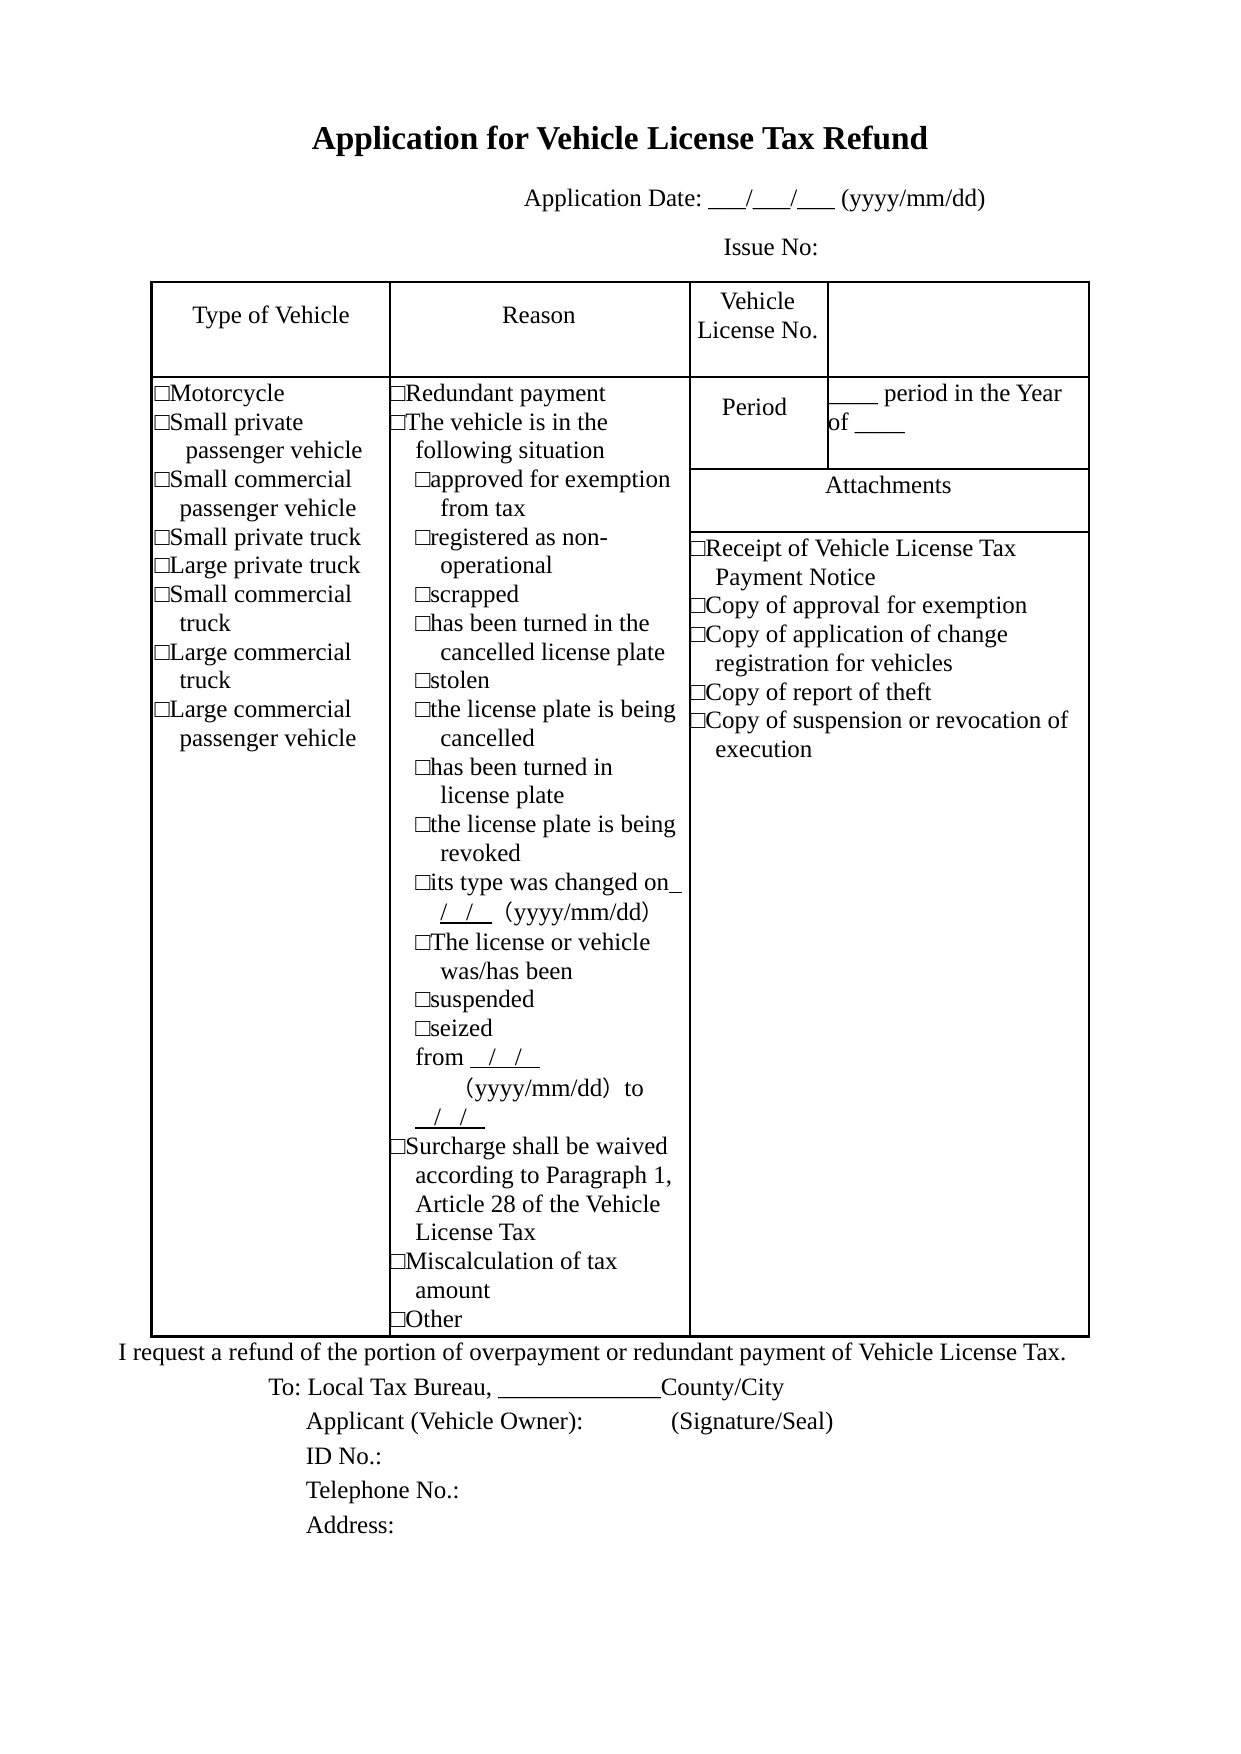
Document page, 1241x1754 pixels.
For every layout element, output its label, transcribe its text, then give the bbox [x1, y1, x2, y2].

text Applicant (Vehicle Owner): (Signature/Seal) [118, 1406, 1122, 1435]
text Application Date: ___/___/___ (yyyy/mm/dd) [118, 183, 985, 212]
text ID No.: [118, 1441, 1122, 1470]
table_cell □Redundant payment □The vehicle is in the following situation □approved for exemption from tax □registered as non-operational □scrapped □has been turned in the cancelled license plate □stolen □the license plate is being cancelled □has been turned in license plate □the license plate is being revoked □its type was changed on / / （yyyy/mm/dd） □The license or vehicle was/has been □suspended □seized from / / （yyyy/mm/dd）to / / □Surcharge shall be waived according to Paragraph 1, Article 28 of the Vehicle License Tax □Miscalculation of tax amount □Other [391, 378, 689, 1335]
table_cell Attachments [691, 470, 1088, 531]
table_cell ____ period in the Year of ____ [829, 378, 1088, 468]
text Issue No: [118, 232, 1122, 261]
text To: Local Tax Bureau, _____________County/City [118, 1372, 1122, 1401]
text Address: [118, 1510, 1122, 1539]
table_cell □Receipt of Vehicle License Tax Payment Notice □Copy of approval for exemption □Copy of application of change registration for vehicles □Copy of report of theft □Copy of suspension or revocation of execution [691, 533, 1088, 1335]
text Application for Vehicle License Tax Refund [118, 118, 1122, 156]
table_cell Period [691, 378, 827, 468]
table_header Reason [391, 283, 689, 376]
table_header Vehicle License No. [691, 283, 827, 376]
table_cell □Motorcycle □Small private passenger vehicle □Small commercial passenger vehicle □Small private truck □Large private truck □Small commercial truck □Large commercial truck □Large commercial passenger vehicle [153, 378, 389, 1335]
text I request a refund of the portion of overpayment or redundant payment of Vehicle License Tax. [118, 1337, 1122, 1366]
text Telephone No.: [118, 1475, 1122, 1504]
table_header [829, 283, 1088, 376]
table_header Type of Vehicle [153, 283, 389, 376]
